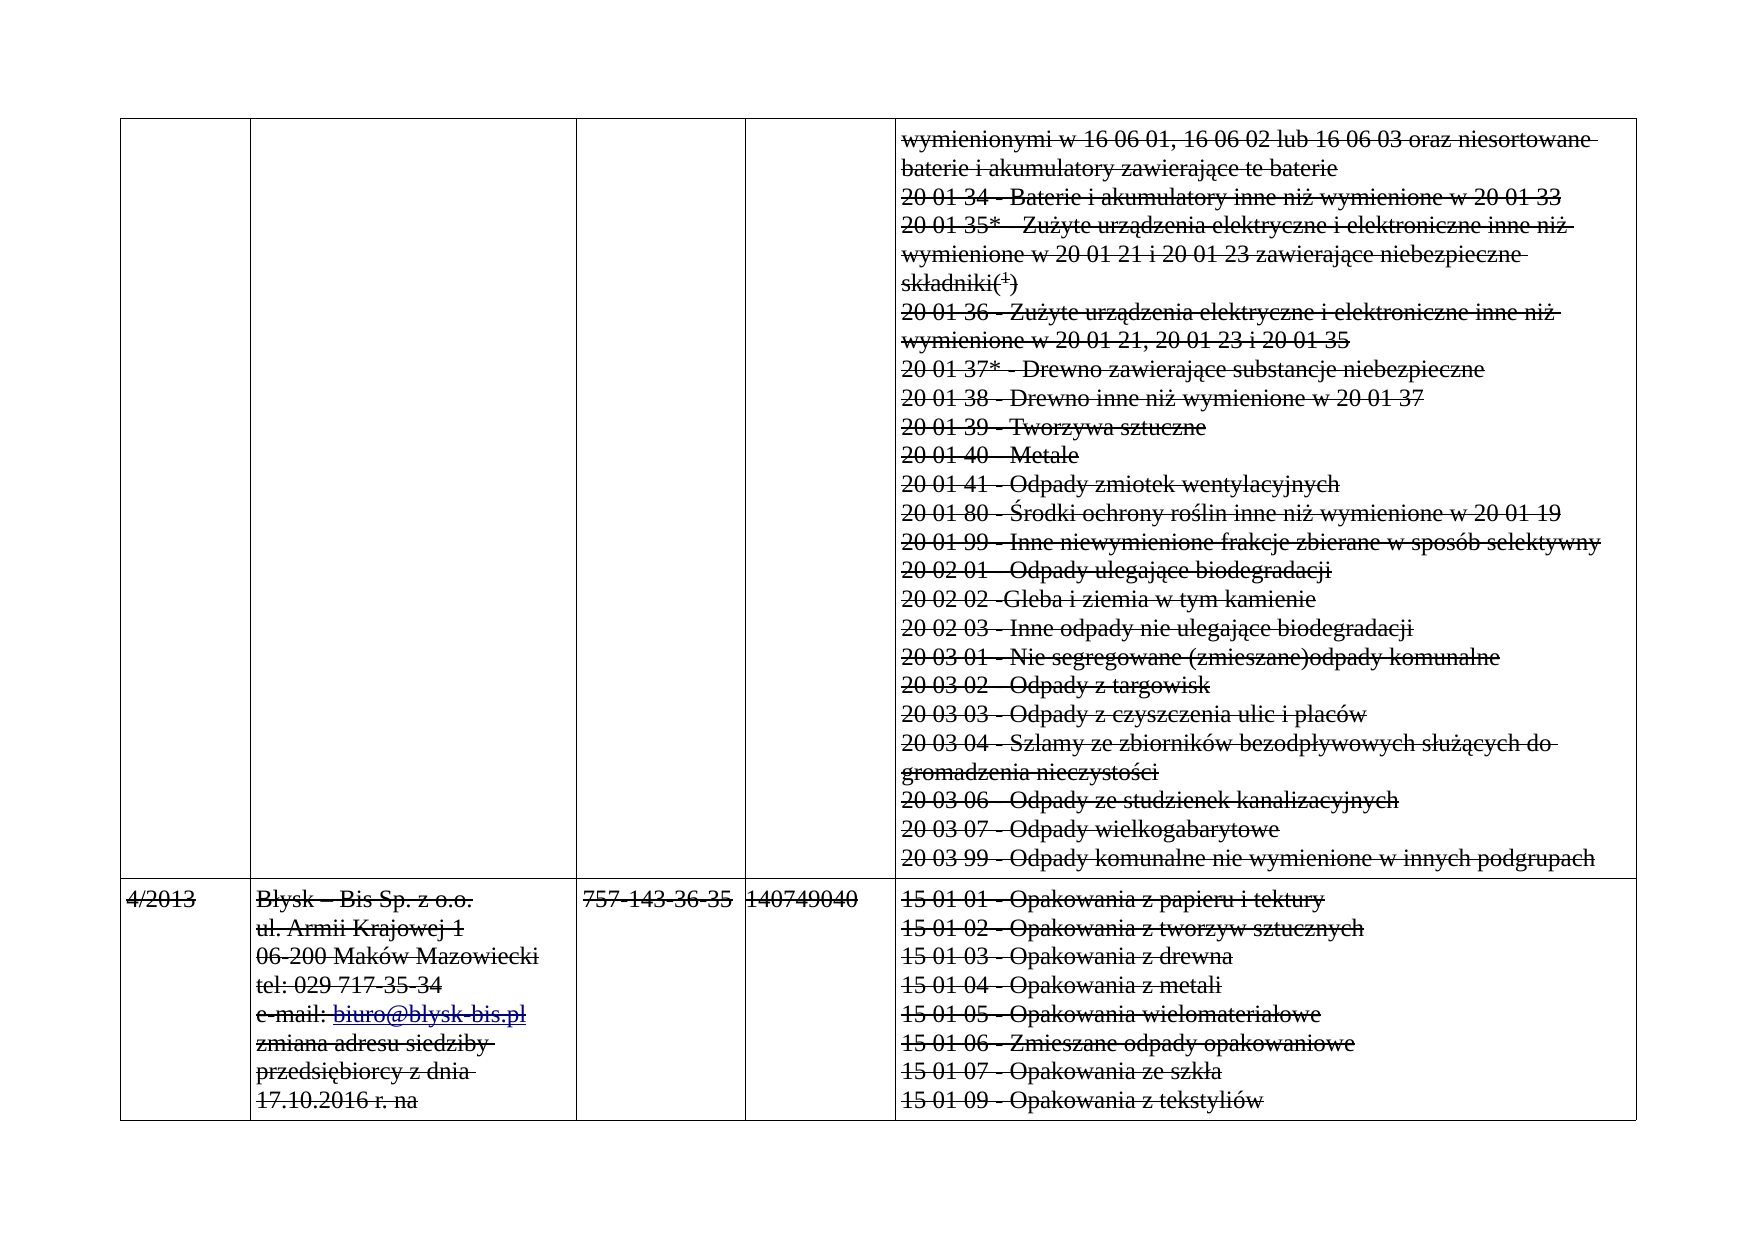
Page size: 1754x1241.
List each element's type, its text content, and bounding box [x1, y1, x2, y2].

table_cell [251, 119, 576, 878]
table_cell [121, 119, 250, 878]
table_cell 140749040 [746, 879, 895, 1119]
table_cell [746, 119, 895, 878]
table_cell [577, 119, 745, 878]
table_cell Błysk – Bis Sp. z o.o. ul. Armii Krajowej 1 06-200 Maków Mazowiecki tel: 029 717-35-34 e-mail: biuro@blysk-bis.pl zmiana adresu siedziby przedsiębiorcy z dnia 17.10.2016 r. na [251, 879, 576, 1119]
table_cell 15 01 01 - Opakowania z papieru i tektury 15 01 02 - Opakowania z tworzyw sztucznych 15 01 03 - Opakowania z drewna 15 01 04 - Opakowania z metali 15 01 05 - Opakowania wielomateriałowe 15 01 06 - Zmieszane odpady opakowaniowe 15 01 07 - Opakowania ze szkła 15 01 09 - Opakowania z tekstyliów [896, 879, 1636, 1119]
table_cell 757-143-36-35 [577, 879, 745, 1119]
table_cell 4/2013 [121, 879, 250, 1119]
table_cell wymienionymi w 16 06 01, 16 06 02 lub 16 06 03 oraz niesortowane baterie i akumulatory zawierające te baterie 20 01 34 - Baterie i akumulatory inne niż wymienione w 20 01 33 20 01 35* - Zużyte urządzenia elektryczne i elektroniczne inne niż wymienione w 20 01 21 i 20 01 23 zawierające niebezpieczne składniki(1) 20 01 36 - Zużyte urządzenia elektryczne i elektroniczne inne niż wymienione w 20 01 21, 20 01 23 i 20 01 35 20 01 37* - Drewno zawierające substancje niebezpieczne 20 01 38 - Drewno inne niż wymienione w 20 01 37 20 01 39 - Tworzywa sztuczne 20 01 40 - Metale 20 01 41 - Odpady zmiotek wentylacyjnych 20 01 80 - Środki ochrony roślin inne niż wymienione w 20 01 19 20 01 99 - Inne niewymienione frakcje zbierane w sposób selektywny 20 02 01 - Odpady ulegające biodegradacji 20 02 02 -Gleba i ziemia w tym kamienie 20 02 03 - Inne odpady nie ulegające biodegradacji 20 03 01 - Nie segregowane (zmieszane)odpady komunalne 20 03 02 - Odpady z targowisk 20 03 03 - Odpady z czyszczenia ulic i placów 20 03 04 - Szlamy ze zbiorników bezodpływowych służących do gromadzenia nieczystości 20 03 06 - Odpady ze studzienek kanalizacyjnych 20 03 07 - Odpady wielkogabarytowe 20 03 99 - Odpady komunalne nie wymienione w innych podgrupach [896, 119, 1636, 878]
